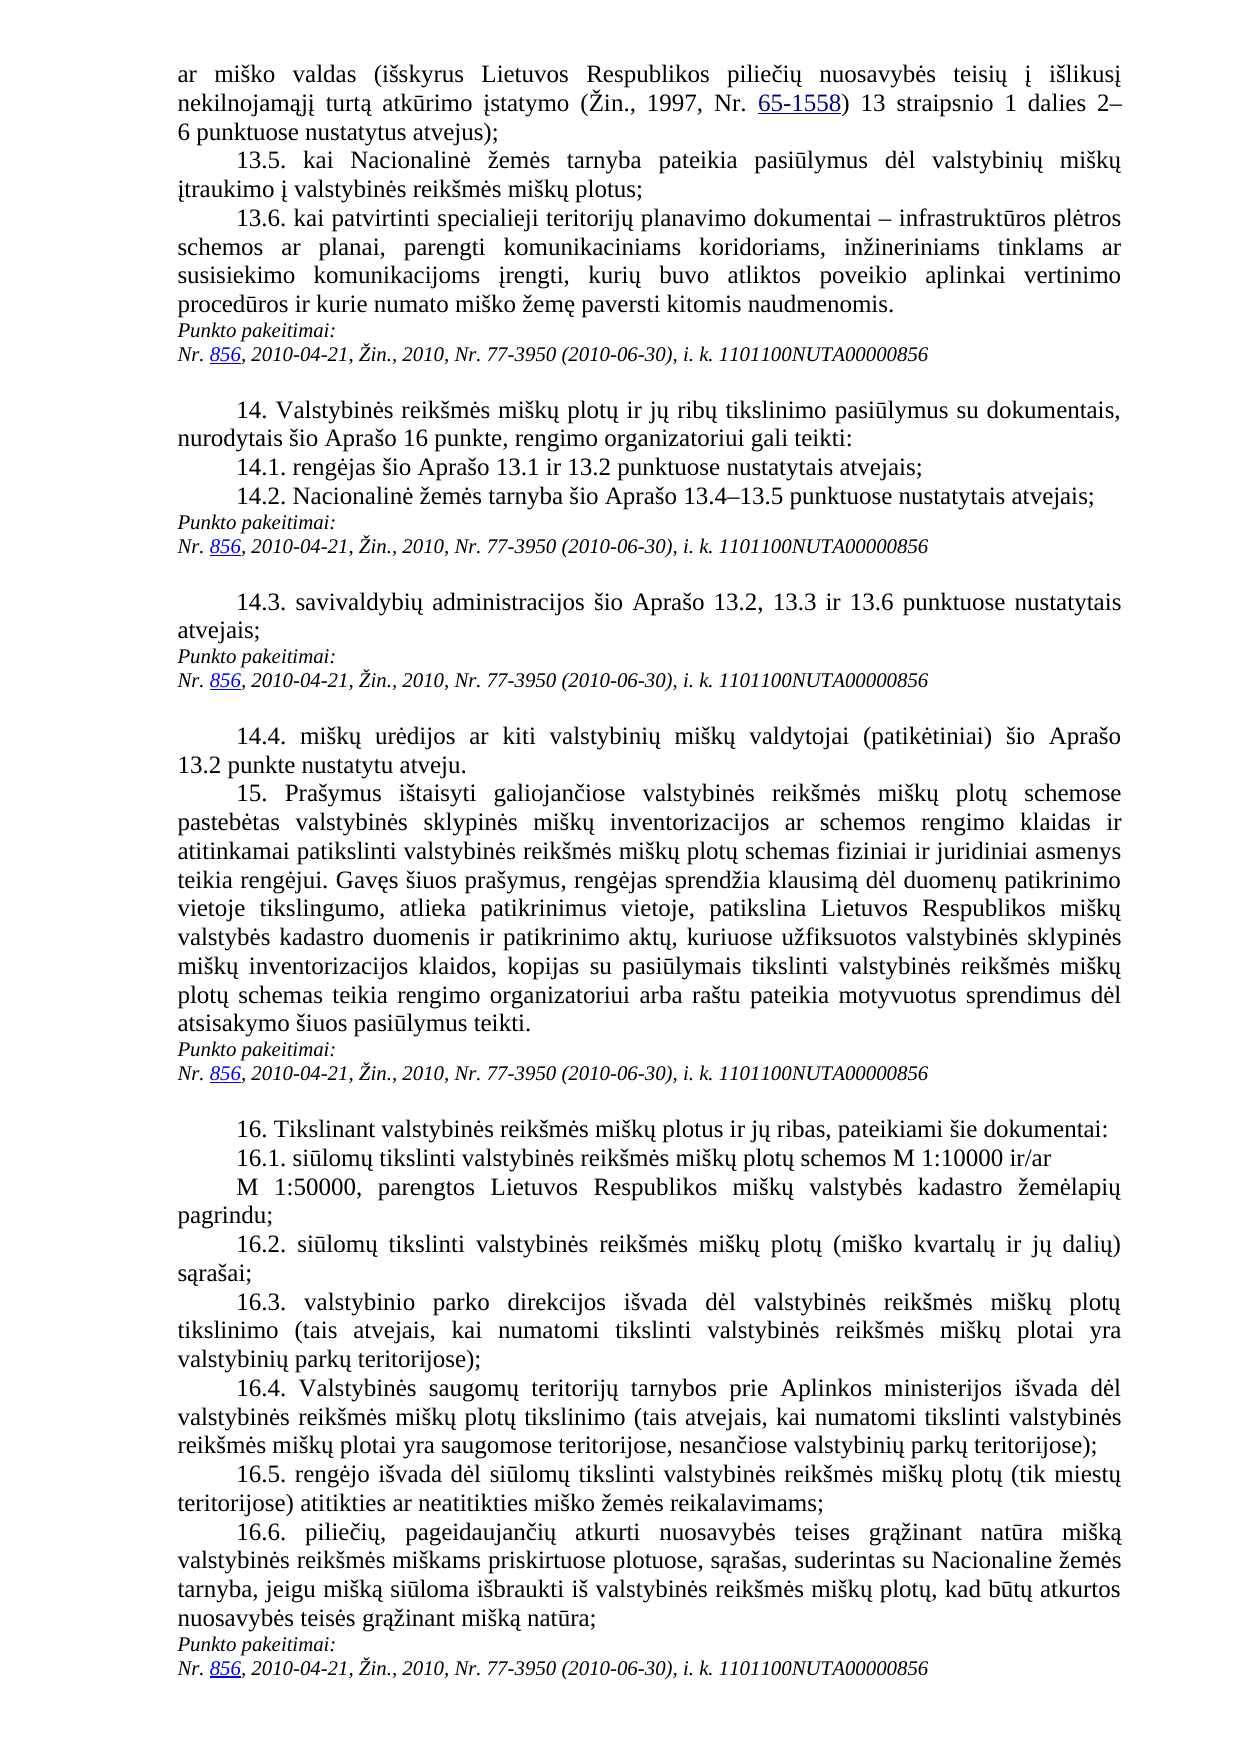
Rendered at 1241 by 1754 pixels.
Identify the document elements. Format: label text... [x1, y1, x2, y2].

text 16.1. siūlomų tikslinti valstybinės reikšmės miškų plotų schemos M 1:10000 ir/ar [177, 1143, 1122, 1172]
text 16.5. rengėjo išvada dėl siūlomų tikslinti valstybinės reikšmės miškų plotų (tik miestų teritorijose) atitikties ar neatitikties miško žemės reikalavimams; [177, 1459, 1122, 1517]
text Punkto pakeitimai: [177, 510, 1122, 534]
text Nr. 856, 2010-04-21, Žin., 2010, Nr. 77-3950 (2010-06-30), i. k. 1101100NUTA00000856 [177, 668, 1122, 692]
text 16.6. piliečių, pageidaujančių atkurti nuosavybės teises grąžinant natūra mišką valstybinės reikšmės miškams priskirtuose plotuose, sąrašas, suderintas su Nacionaline žemės tarnyba, jeigu mišką siūloma išbraukti iš valstybinės reikšmės miškų plotų, kad būtų atkurtos nuosavybės teisės grąžinant mišką natūra; [177, 1517, 1122, 1632]
text Nr. 856, 2010-04-21, Žin., 2010, Nr. 77-3950 (2010-06-30), i. k. 1101100NUTA00000856 [177, 342, 1122, 366]
text Nr. 856, 2010-04-21, Žin., 2010, Nr. 77-3950 (2010-06-30), i. k. 1101100NUTA00000856 [177, 534, 1122, 558]
text M 1:50000, parengtos Lietuvos Respublikos miškų valstybės kadastro žemėlapių pagrindu; [177, 1172, 1122, 1229]
text 15. Prašymus ištaisyti galiojančiose valstybinės reikšmės miškų plotų schemose pastebėtas valstybinės sklypinės miškų inventorizacijos ar schemos rengimo klaidas ir atitinkamai patikslinti valstybinės reikšmės miškų plotų schemas fiziniai ir juridiniai asmenys teikia rengėjui. Gavęs šiuos prašymus, rengėjas sprendžia klausimą dėl duomenų patikrinimo vietoje tikslingumo, atlieka patikrinimus vietoje, patikslina Lietuvos Respublikos miškų valstybės kadastro duomenis ir patikrinimo aktų, kuriuose užfiksuotos valstybinės sklypinės miškų inventorizacijos klaidos, kopijas su pasiūlymais tikslinti valstybinės reikšmės miškų plotų schemas teikia rengimo organizatoriui arba raštu pateikia motyvuotus sprendimus dėl atsisakymo šiuos pasiūlymus teikti. [177, 778, 1122, 1037]
text Punkto pakeitimai: [177, 1632, 1122, 1656]
text 14.4. miškų urėdijos ar kiti valstybinių miškų valdytojai (patikėtiniai) šio Aprašo 13.2 punkte nustatytu atveju. [177, 721, 1122, 778]
text 14.3. savivaldybių administracijos šio Aprašo 13.2, 13.3 ir 13.6 punktuose nustatytais atvejais; [177, 587, 1122, 644]
text 14.1. rengėjas šio Aprašo 13.1 ir 13.2 punktuose nustatytais atvejais; [177, 452, 1122, 481]
text Nr. 856, 2010-04-21, Žin., 2010, Nr. 77-3950 (2010-06-30), i. k. 1101100NUTA00000856 [177, 1061, 1122, 1085]
text Punkto pakeitimai: [177, 1037, 1122, 1061]
text Punkto pakeitimai: [177, 644, 1122, 668]
text 13.5. kai Nacionalinė žemės tarnyba pateikia pasiūlymus dėl valstybinių miškų įtraukimo į valstybinės reikšmės miškų plotus; [177, 145, 1122, 203]
text Punkto pakeitimai: [177, 318, 1122, 342]
text 16. Tikslinant valstybinės reikšmės miškų plotus ir jų ribas, pateikiami šie dokumentai: [177, 1114, 1122, 1143]
text 13.6. kai patvirtinti specialieji teritorijų planavimo dokumentai – infrastruktūros plėtros schemos ar planai, parengti komunikaciniams koridoriams, inžineriniams tinklams ar susisiekimo komunikacijoms įrengti, kurių buvo atliktos poveikio aplinkai vertinimo procedūros ir kurie numato miško žemę paversti kitomis naudmenomis. [177, 203, 1122, 318]
text 16.4. Valstybinės saugomų teritorijų tarnybos prie Aplinkos ministerijos išvada dėl valstybinės reikšmės miškų plotų tikslinimo (tais atvejais, kai numatomi tikslinti valstybinės reikšmės miškų plotai yra saugomose teritorijose, nesančiose valstybinių parkų teritorijose); [177, 1373, 1122, 1459]
text 16.2. siūlomų tikslinti valstybinės reikšmės miškų plotų (miško kvartalų ir jų dalių) sąrašai; [177, 1229, 1122, 1287]
text Nr. 856, 2010-04-21, Žin., 2010, Nr. 77-3950 (2010-06-30), i. k. 1101100NUTA00000856 [177, 1656, 1122, 1680]
text 14. Valstybinės reikšmės miškų plotų ir jų ribų tikslinimo pasiūlymus su dokumentais, nurodytais šio Aprašo 16 punkte, rengimo organizatoriui gali teikti: [177, 395, 1122, 452]
text 14.2. Nacionalinė žemės tarnyba šio Aprašo 13.4–13.5 punktuose nustatytais atvejais; [177, 481, 1122, 510]
text 16.3. valstybinio parko direkcijos išvada dėl valstybinės reikšmės miškų plotų tikslinimo (tais atvejais, kai numatomi tikslinti valstybinės reikšmės miškų plotai yra valstybinių parkų teritorijose); [177, 1287, 1122, 1373]
text ar miško valdas (išskyrus Lietuvos Respublikos piliečių nuosavybės teisių į išlikusį nekilnojamąjį turtą atkūrimo įstatymo (Žin., 1997, Nr. 65-1558) 13 straipsnio 1 dalies 2–6 punktuose nustatytus atvejus); [177, 59, 1122, 145]
